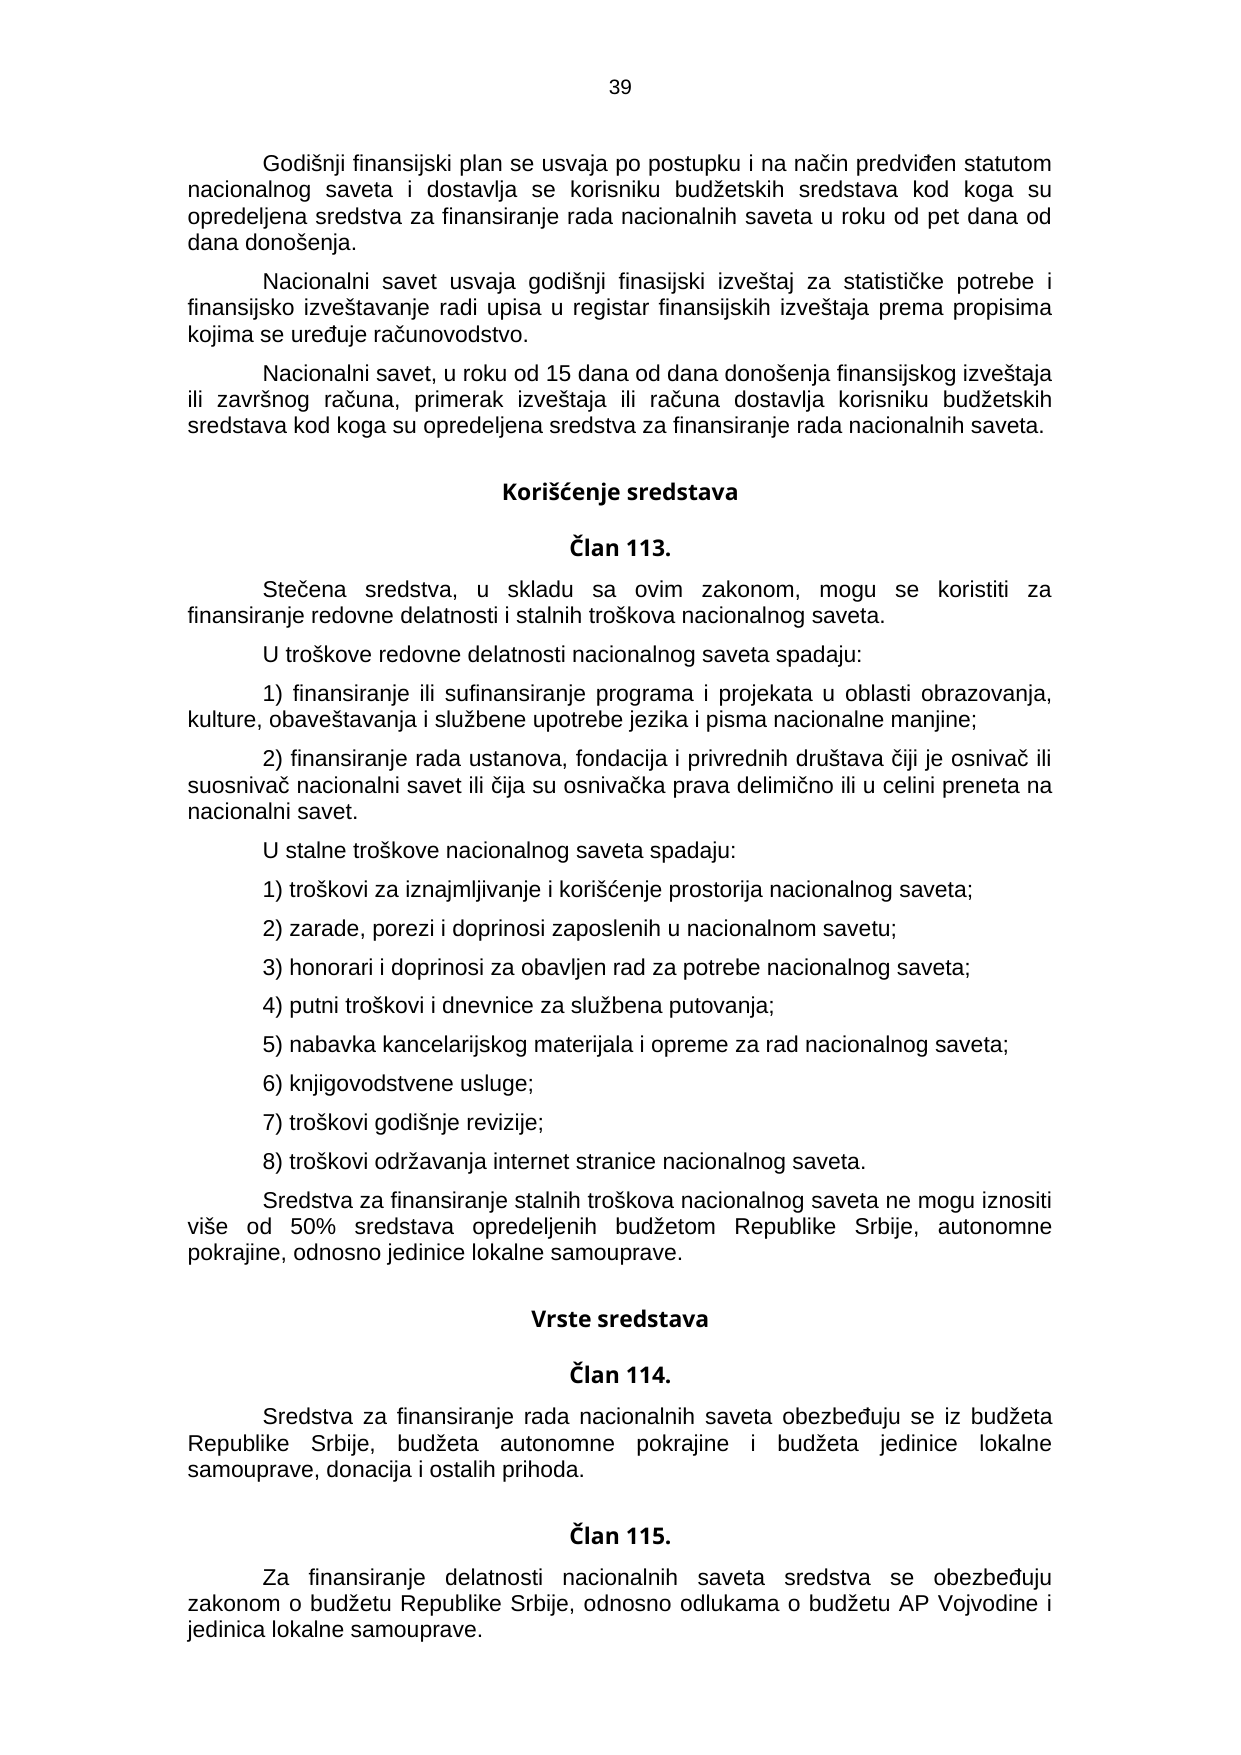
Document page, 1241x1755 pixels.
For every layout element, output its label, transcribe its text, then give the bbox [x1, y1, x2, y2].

text Sredstva za finansiranje rada nacionalnih saveta obezbeđuju se iz budžeta Republike Srbije, budžeta autonomne pokrajine i budžeta jedinice lokalne samouprave, donacija i ostalih prihoda. [187, 1403, 1053, 1482]
text Godišnji finansijski plan se usvaja po postupku i na način predviđen statutom nacionalnog saveta i dostavlja se korisniku budžetskih sredstava kod koga su opredeljena sredstva za finansiranje rada nacionalnih saveta u roku od pet dana od dana donošenja. [187, 150, 1053, 255]
text U troškove redovne delatnosti nacionalnog saveta spadaju: [187, 641, 1053, 668]
text 5) nabavka kancelarijskog materijala i opreme za rad nacionalnog saveta; [187, 1031, 1053, 1057]
text 2) zarade, porezi i doprinosi zaposlenih u nacionalnom savetu; [187, 914, 1053, 941]
text Član 114. [262, 1359, 978, 1391]
text 1) troškovi za iznajmljivanje i korišćenje prostorija nacionalnog saveta; [187, 876, 1053, 902]
text Nacionalni savet, u roku od 15 dana od dana donošenja finansijskog izveštaja ili završnog računa, primerak izveštaja ili računa dostavlja korisniku budžetskih sredstava kod koga su opredeljena sredstva za finansiranje rada nacionalnih saveta. [187, 359, 1053, 438]
text 7) troškovi godišnje revizije; [187, 1109, 1053, 1135]
text Sredstva za finansiranje stalnih troškova nacionalnog saveta ne mogu iznositi više od 50% sredstava opredeljenih budžetom Republike Srbije, autonomne pokrajine, odnosno jedinice lokalne samouprave. [187, 1187, 1053, 1266]
text Član 115. [262, 1520, 978, 1551]
text 6) knjigovodstvene usluge; [187, 1070, 1053, 1096]
text Korišćenje sredstava [262, 476, 978, 507]
text 1) finansiranje ili sufinansiranje programa i projekata u oblasti obrazovanja, kulture, obaveštavanja i službene upotrebe jezika i pisma nacionalne manjine; [187, 680, 1053, 733]
text Vrste sredstava [262, 1303, 978, 1334]
text 4) putni troškovi i dnevnice za službena putovanja; [187, 992, 1053, 1019]
text Član 113. [262, 532, 978, 563]
text 8) troškovi održavanja internet stranice nacionalnog saveta. [187, 1148, 1053, 1174]
text 2) finansiranje rada ustanova, fondacija i privrednih društava čiji je osnivač ili suosnivač nacionalni savet ili čija su osnivačka prava delimično ili u celini preneta na nacionalni savet. [187, 745, 1053, 824]
text Stečena sredstva, u skladu sa ovim zakonom, mogu se koristiti za finansiranje redovne delatnosti i stalnih troškova nacionalnog saveta. [187, 576, 1053, 629]
text Nacionalni savet usvaja godišnji finasijski izveštaj za statističke potrebe i finansijsko izveštavanje radi upisa u registar finansijskih izveštaja prema propisima kojima se uređuje računovodstvo. [187, 268, 1053, 347]
text Za finansiranje delatnosti nacionalnih saveta sredstva se obezbeđuju zakonom o budžetu Republike Srbije, odnosno odlukama o budžetu AP Vojvodine i jedinica lokalne samouprave. [187, 1563, 1053, 1642]
text U stalne troškove nacionalnog saveta spadaju: [187, 837, 1053, 863]
text 3) honorari i doprinosi za obavljen rad za potrebe nacionalnog saveta; [187, 953, 1053, 980]
